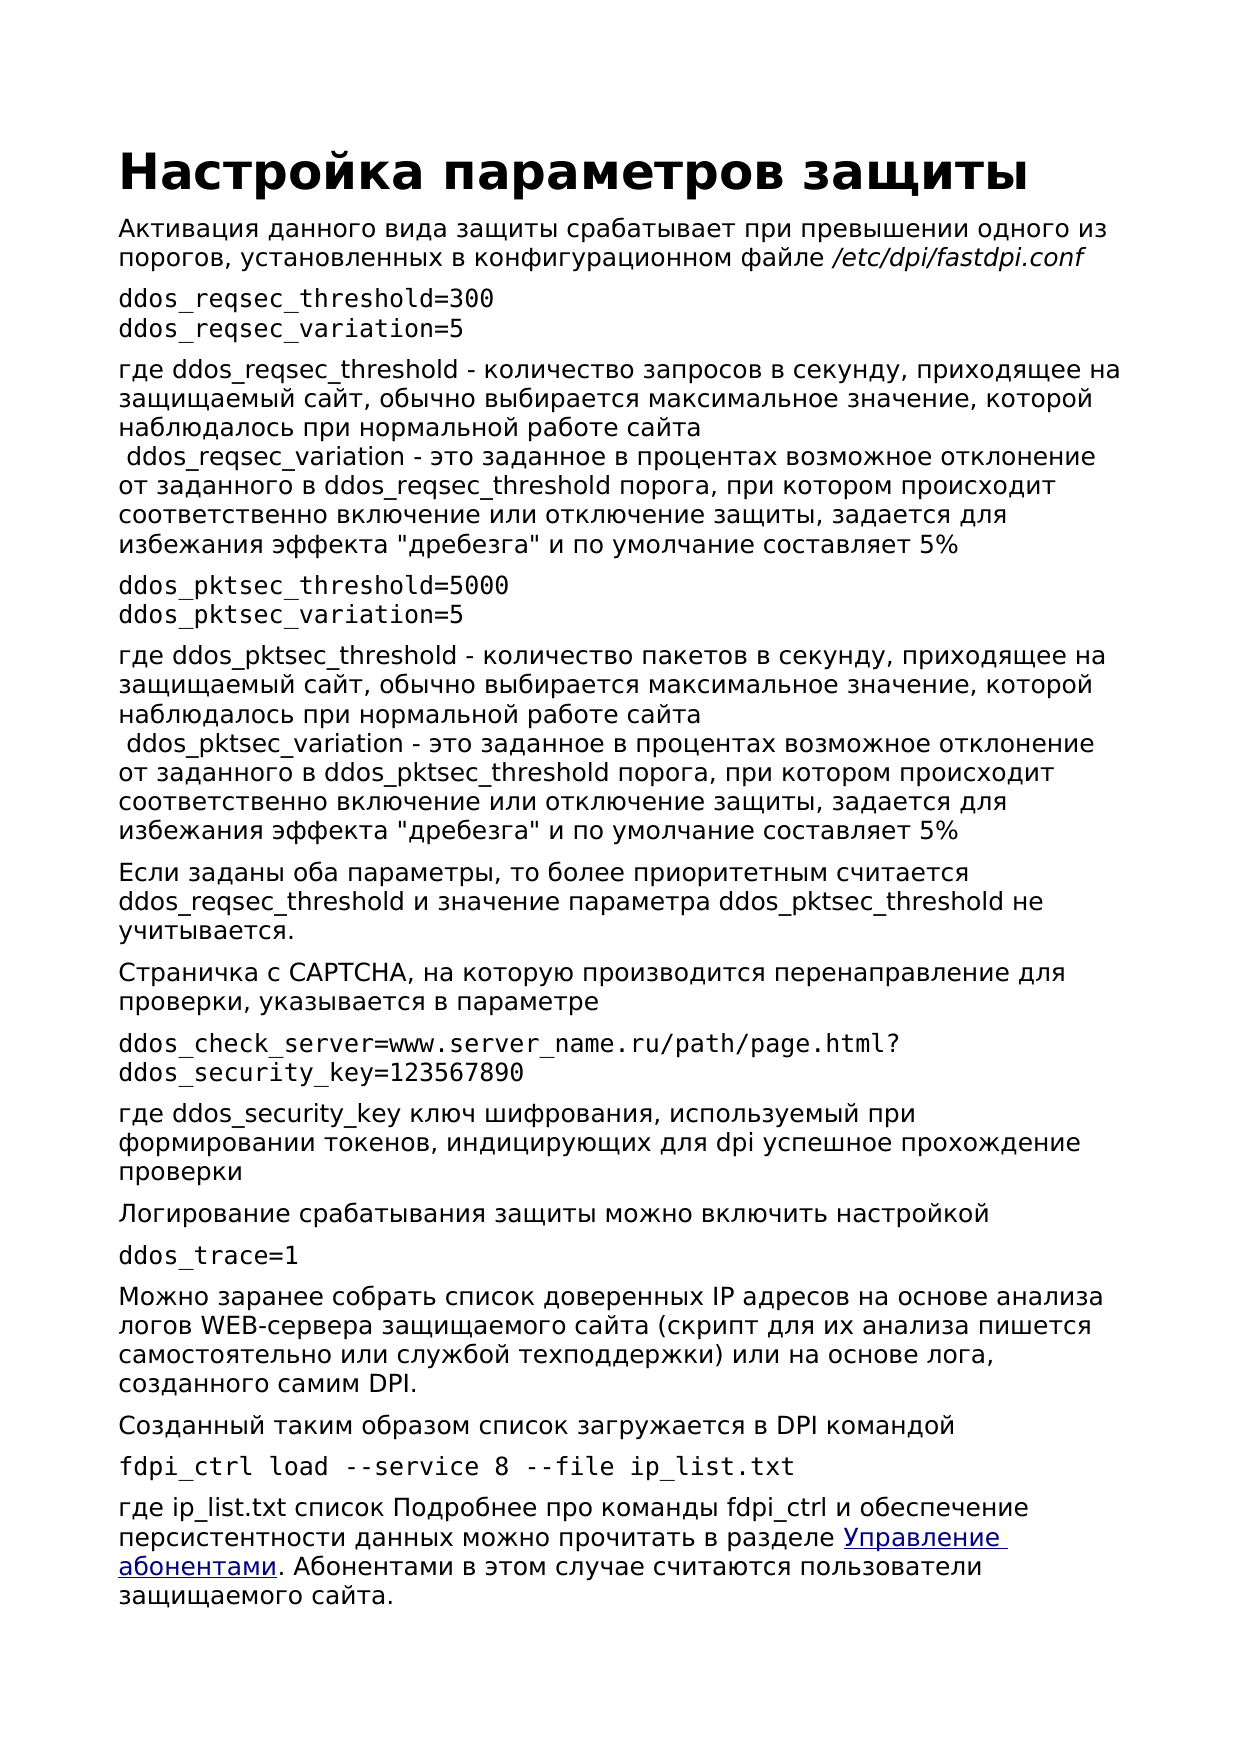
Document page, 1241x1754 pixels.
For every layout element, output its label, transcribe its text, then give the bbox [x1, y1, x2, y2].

text Можно заранее собрать список доверенных IP адресов на основе анализа логов WEB-сервера защищаемого сайта (скрипт для их анализа пишется самостоятельно или службой техподдержки) или на основе лога, созданного самим DPI. [118, 1282, 1122, 1398]
text где ip_list.txt список Подробнее про команды fdpi_ctrl и обеспечение персистентности данных можно прочитать в разделе Управление абонентами. Абонентами в этом случае считаются пользователи защищаемого сайта. [118, 1493, 1122, 1610]
text ddos_check_server=www.server_name.ru/path/page.html? ddos_security_key=123567890 [118, 1029, 1122, 1087]
text Страничка с CAPTCHA, на которую производится перенаправление для проверки, указывается в параметре [118, 958, 1122, 1017]
text где ddos_security_key ключ шифрования, используемый при формировании токенов, индицирующих для dpi успешное прохождение проверки [118, 1099, 1122, 1187]
text Если заданы оба параметры, то более приоритетным считается ddos_reqsec_threshold и значение параметра ddos_pktsec_threshold не учитывается. [118, 858, 1122, 946]
text ddos_trace=1 [118, 1241, 1122, 1270]
text Логирование срабатывания защиты можно включить настройкой [118, 1199, 1122, 1228]
text Активация данного вида защиты срабатывает при превышении одного из порогов, установленных в конфигурационном файле /etc/dpi/fastdpi.conf [118, 214, 1122, 272]
text ddos_reqsec_threshold=300 ddos_reqsec_variation=5 [118, 285, 1122, 343]
text Созданный таким образом список загружается в DPI командой [118, 1411, 1122, 1440]
text где ddos_pktsec_threshold - количество пакетов в секунду, приходящее на защищаемый сайт, обычно выбирается максимальное значение, которой наблюдалось при нормальной работе сайта ddos_pktsec_variation - это заданное в процентах возможное отклонение от заданного в ddos_pktsec_threshold порога, при котором происходит соответственно включение или отключение защиты, задается для избежания эффекта "дребезга" и по умолчание составляет 5% [118, 642, 1122, 846]
text fdpi_ctrl load --service 8 --file ip_list.txt [118, 1453, 1122, 1482]
subtitle Настройка параметров защиты [118, 143, 1122, 201]
text где ddos_reqsec_threshold - количество запросов в секунду, приходящее на защищаемый сайт, обычно выбирается максимальное значение, которой наблюдалось при нормальной работе сайта ddos_reqsec_variation - это заданное в процентах возможное отклонение от заданного в ddos_reqsec_threshold порога, при котором происходит соответственно включение или отключение защиты, задается для избежания эффекта "дребезга" и по умолчание составляет 5% [118, 355, 1122, 559]
text ddos_pktsec_threshold=5000 ddos_pktsec_variation=5 [118, 571, 1122, 630]
